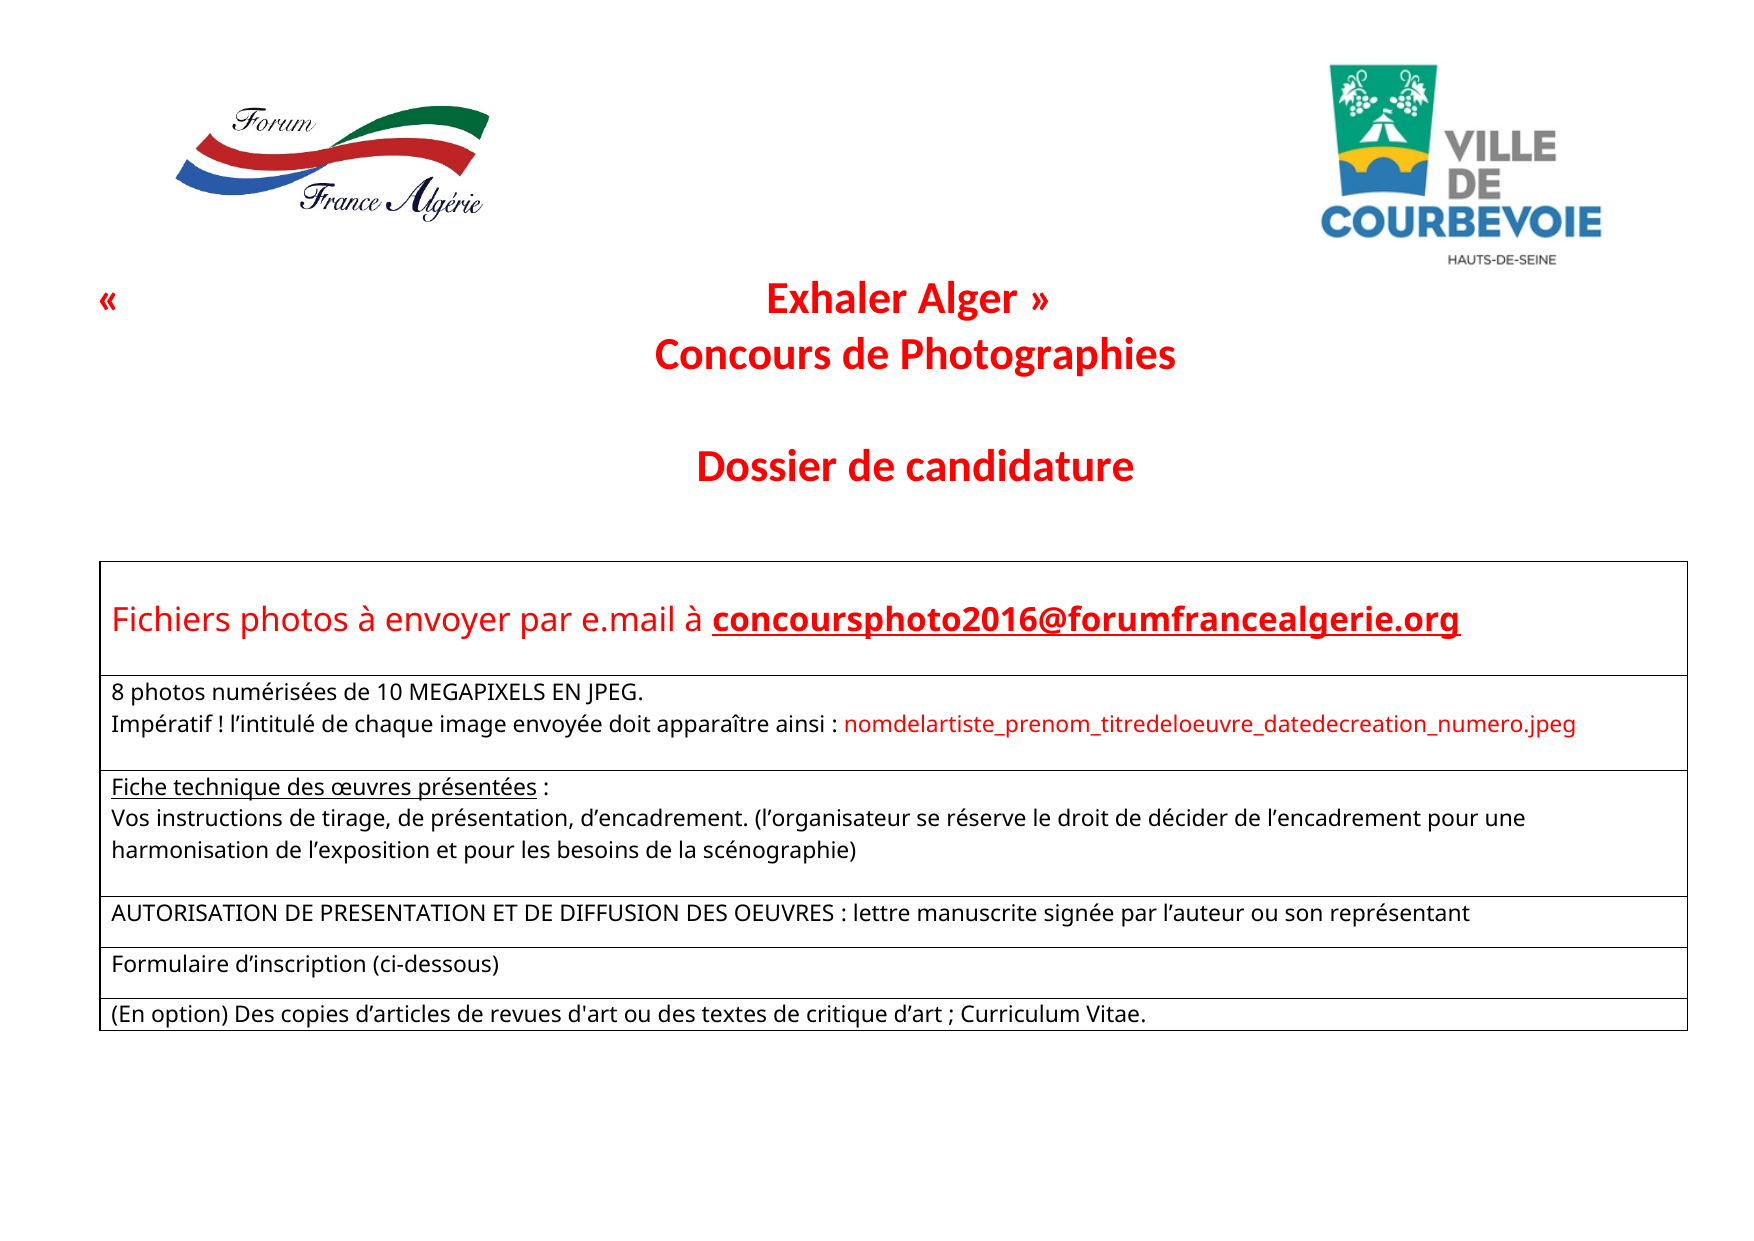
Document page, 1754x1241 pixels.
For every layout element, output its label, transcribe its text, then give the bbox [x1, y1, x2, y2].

table_cell Formulaire d’inscription (ci-dessous) [101, 948, 1687, 997]
table_cell AUTORISATION DE PRESENTATION ET DE DIFFUSION DES OEUVRES : lettre manuscrite signée par l’auteur ou son représentant [101, 897, 1687, 947]
table_cell (En option) Des copies d’articles de revues d'art ou des textes de critique d’art ; Curriculum Vitae. [101, 999, 1687, 1030]
table_cell Fiche technique des œuvres présentées : Vos instructions de tirage, de présentation, d’encadrement. (l’organisateur se réserve le droit de décider de l’encadrement pour une harmonisation de l’exposition et pour les besoins de la scénographie) [101, 771, 1687, 896]
text Concours de Photographies [89, 325, 1742, 381]
text « Exhaler Alger » [89, 269, 1742, 325]
text Dossier de candidature [89, 437, 1742, 493]
table_cell 8 photos numérisées de 10 MEGAPIXELS EN JPEG. Impératif ! l’intitulé de chaque image envoyée doit apparaître ainsi : nomdelartiste_prenom_titredeloeuvre_datedecreation_numero.jpeg [101, 676, 1687, 770]
table_header Fichiers photos à envoyer par e.mail à concoursphoto2016@forumfrancealgerie.org [101, 562, 1687, 675]
